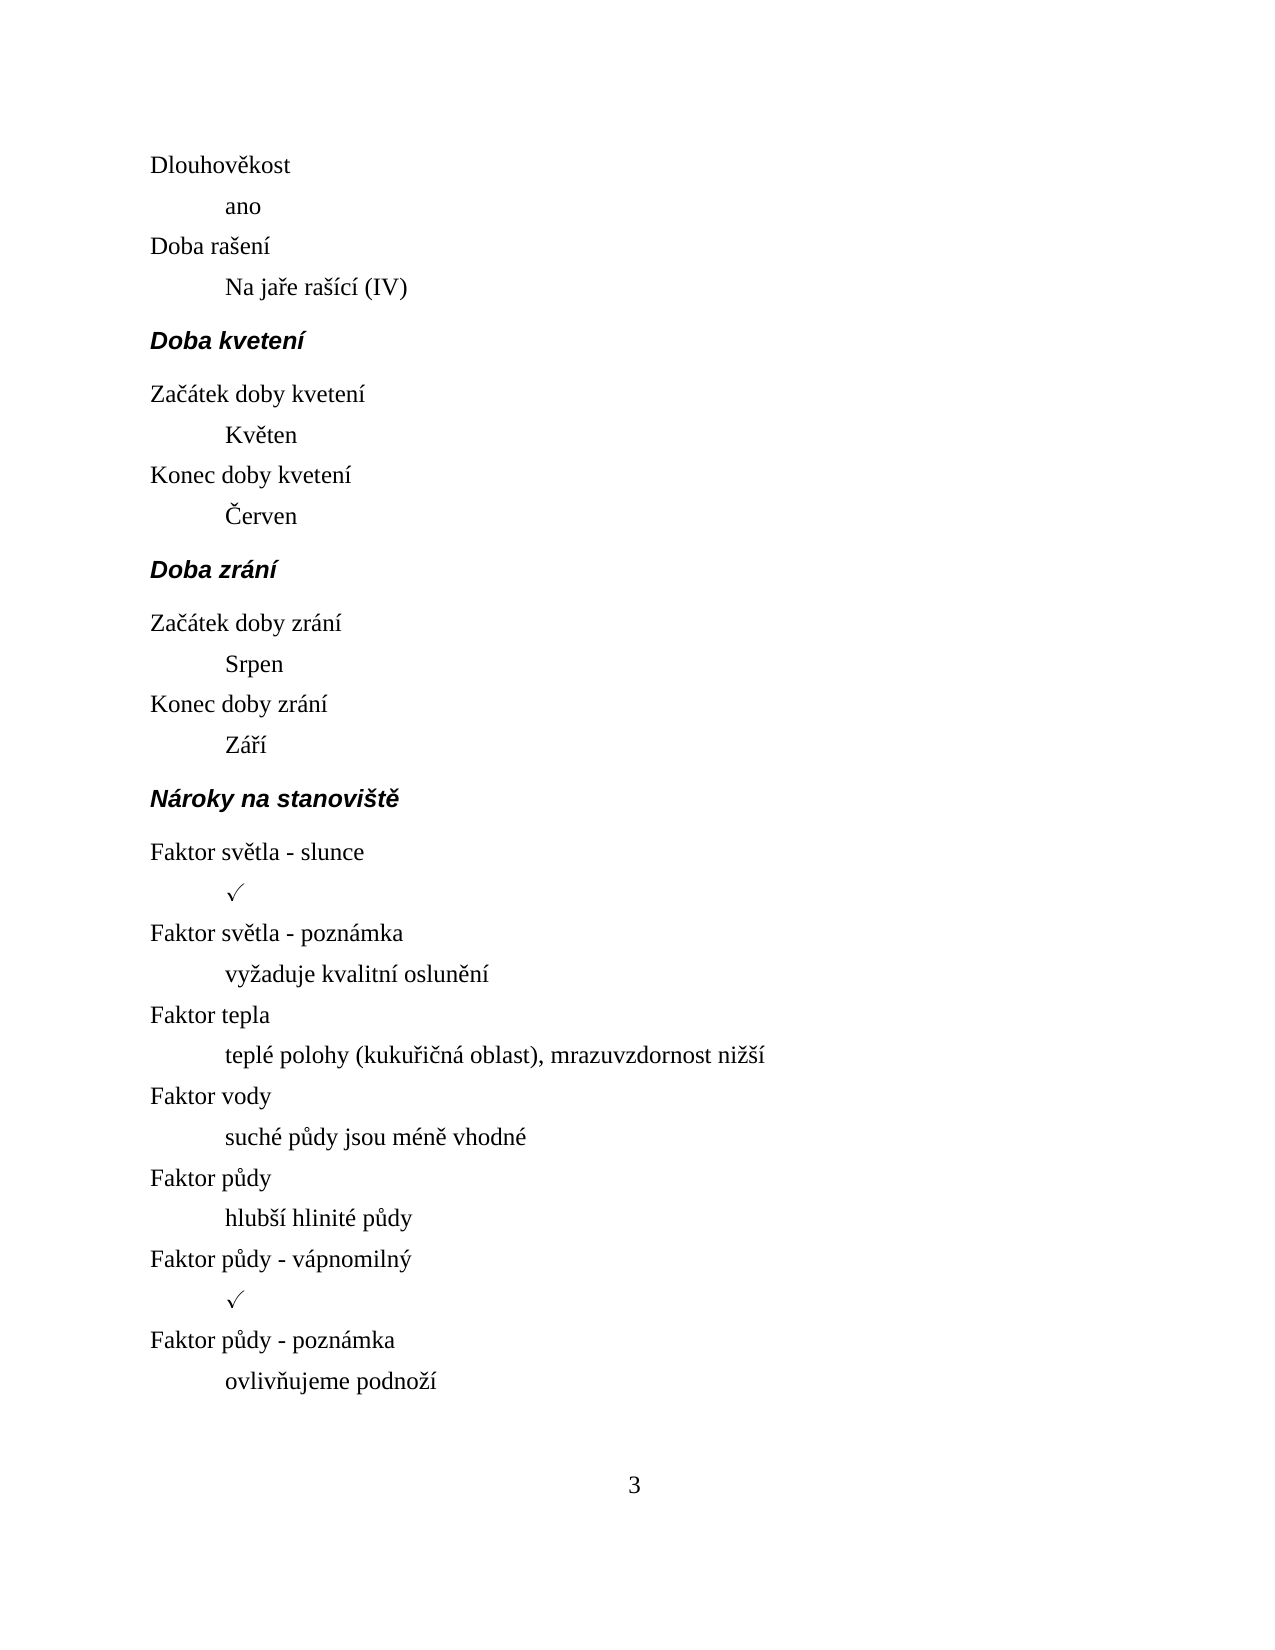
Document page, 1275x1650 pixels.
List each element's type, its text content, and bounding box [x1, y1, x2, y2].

text Září [225, 730, 1125, 759]
text teplé polohy (kukuřičná oblast), mrazuvzdornost nižší [225, 1041, 1125, 1069]
text Květen [225, 420, 1125, 448]
text ✓ [225, 1285, 1125, 1314]
text vyžaduje kvalitní oslunění [225, 959, 1125, 988]
text Faktor půdy - vápnomilný [150, 1244, 1125, 1273]
text ✓ [225, 878, 1125, 906]
text Dlouhověkost [150, 150, 1125, 179]
text Červen [225, 501, 1125, 530]
text Faktor světla - slunce [150, 837, 1125, 866]
text Začátek doby kvetení [150, 379, 1125, 408]
subtitle Nároky na stanoviště [150, 784, 1125, 812]
text ovlivňujeme podnoží [225, 1366, 1125, 1395]
subtitle Doba kvetení [150, 326, 1125, 354]
text Faktor tepla [150, 1000, 1125, 1028]
text Konec doby kvetení [150, 460, 1125, 489]
text Faktor půdy - poznámka [150, 1326, 1125, 1354]
text suché půdy jsou méně vhodné [225, 1122, 1125, 1151]
text Srpen [225, 649, 1125, 677]
text Doba rašení [150, 231, 1125, 260]
text Konec doby zrání [150, 689, 1125, 718]
subtitle Doba zrání [150, 555, 1125, 583]
text Faktor světla - poznámka [150, 918, 1125, 947]
text Faktor vody [150, 1081, 1125, 1110]
text Na jaře rašící (IV) [225, 272, 1125, 301]
text Faktor půdy [150, 1163, 1125, 1191]
text Začátek doby zrání [150, 608, 1125, 637]
text ano [225, 191, 1125, 219]
text hlubší hlinité půdy [225, 1203, 1125, 1232]
